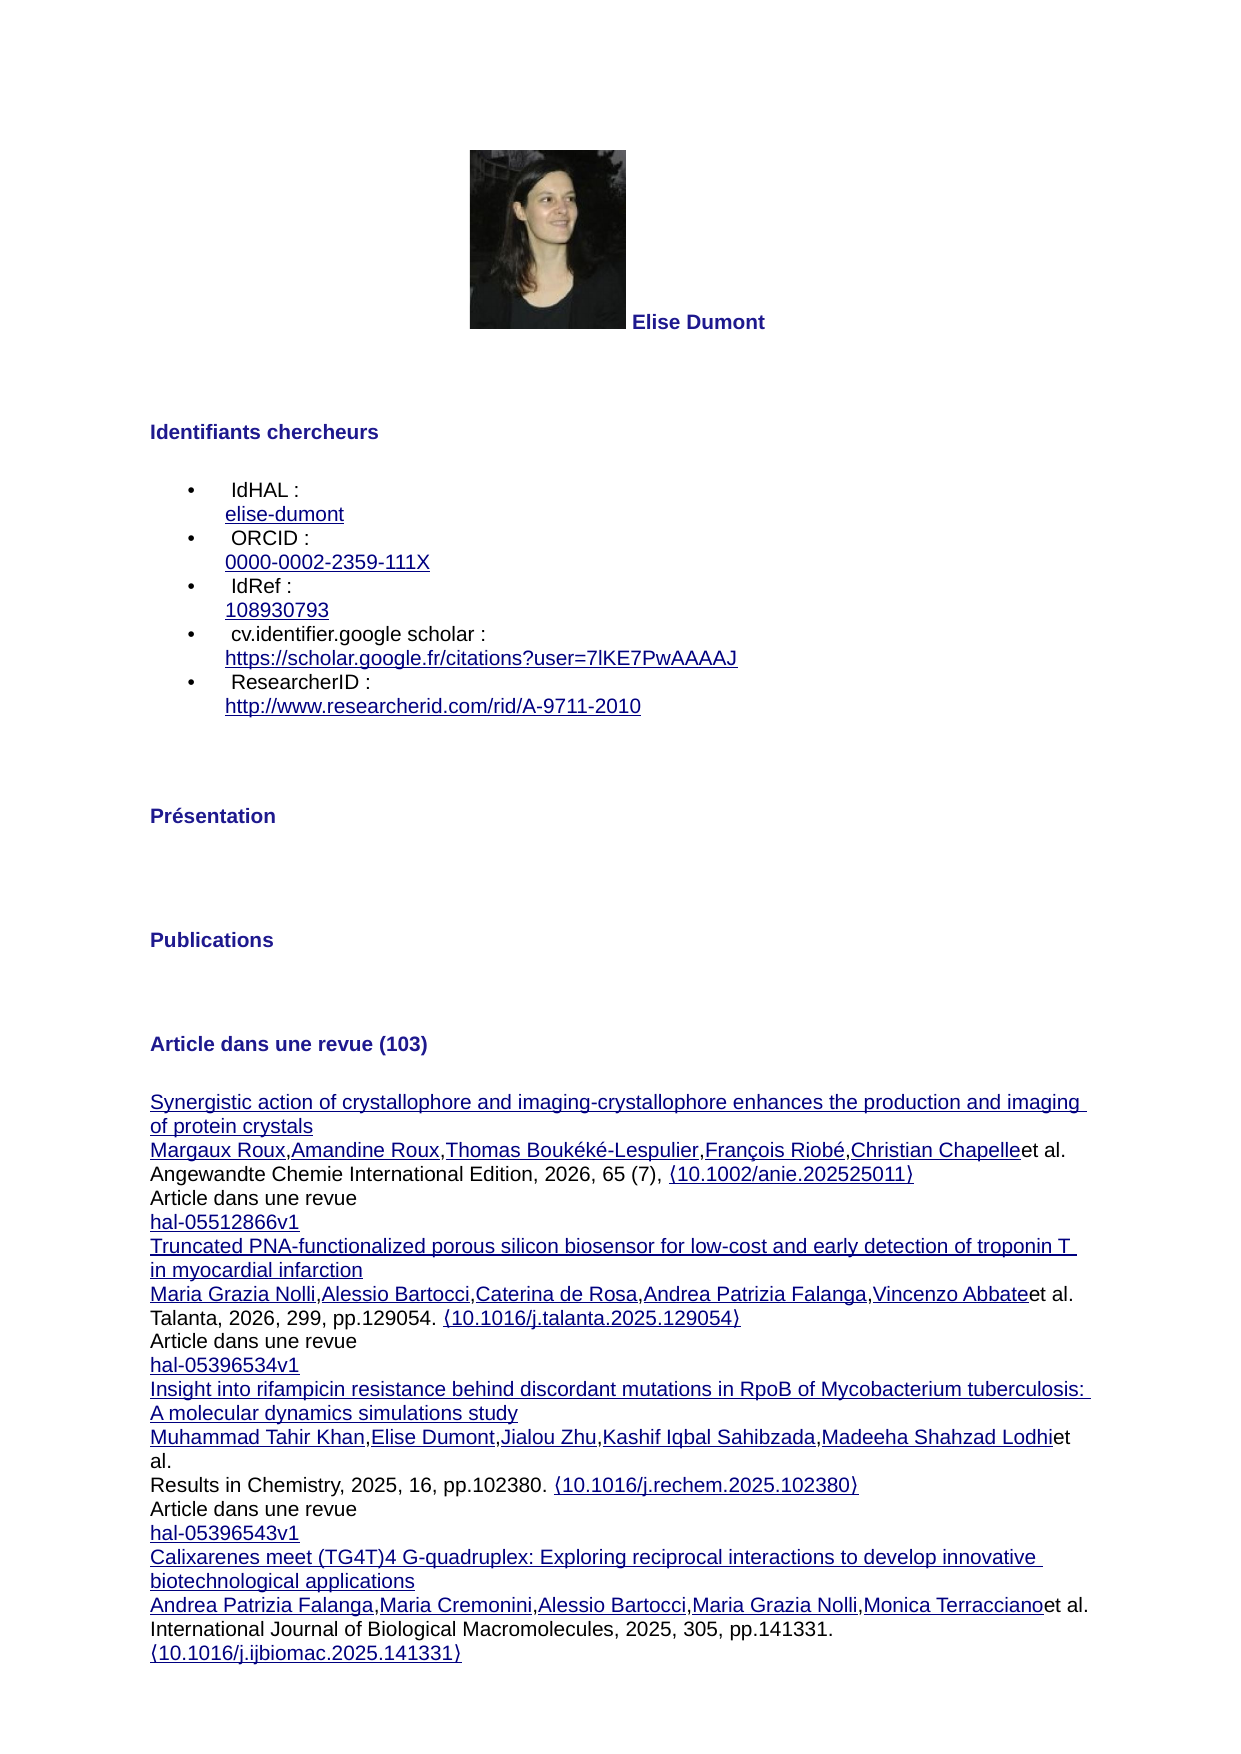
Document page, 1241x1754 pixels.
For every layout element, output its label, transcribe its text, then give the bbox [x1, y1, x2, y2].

subtitle Identifiants chercheurs [150, 420, 1090, 444]
subtitle Elise Dumont [150, 150, 1090, 333]
picture [469, 150, 626, 329]
list 108930793 [187, 598, 1090, 622]
list ResearcherID : [187, 670, 1090, 694]
table_cell Insight into rifampicin resistance behind discordant mutations in RpoB of Mycobacterium tuberculosis: [150, 1377, 1090, 1398]
table_cell Truncated PNA-functionalized porous silicon biosensor for low-cost and early detection of troponin T in myocardial infarction Maria Grazia Nolli,Alessio Bartocci,Caterina de Rosa,Andrea Patrizia Falanga,Vincenzo Abbateet al. Talanta, 2026, 299, pp.129054. ⟨10.1016/j.talanta.2025.129054⟩ Article dans une revue hal-05396534v1 [150, 1234, 1090, 1377]
list elise-dumont [187, 502, 1090, 526]
list https://scholar.google.fr/citations?user=7lKE7PwAAAAJ [187, 646, 1090, 670]
table_header Synergistic action of crystallophore and imaging‐crystallophore enhances the production and imaging of protein crystals Margaux Roux,Amandine Roux,Thomas Boukéké-Lespulier,François Riobé,Christian Chapelleet al. Angewandte Chemie International Edition, 2026, 65 (7), ⟨10.1002/anie.202525011⟩ Article dans une revue hal-05512866v1 [150, 1090, 1090, 1233]
list ORCID : [187, 526, 1090, 550]
list IdRef : [187, 574, 1090, 598]
list cv.identifier.google scholar : [187, 622, 1090, 646]
table_cell Calixarenes meet (TG4T)4 G-quadruplex: Exploring reciprocal interactions to develop innovative biotechnological applications Andrea Patrizia Falanga,Maria Cremonini,Alessio Bartocci,Maria Grazia Nolli,Monica Terraccianoet al. International Journal of Biological Macromolecules, 2025, 305, pp.141331. ⟨10.1016/j.ijbiomac.2025.141331⟩ [150, 1545, 1090, 1665]
table_cell A molecular dynamics simulations study Muhammad Tahir Khan,Elise Dumont,Jialou Zhu,Kashif Iqbal Sahibzada,Madeeha Shahzad Lodhiet al. Results in Chemistry, 2025, 16, pp.102380. ⟨10.1016/j.rechem.2025.102380⟩ Article dans une revue hal-05396543v1 [150, 1399, 1090, 1545]
list http://www.researcherid.com/rid/A-9711-2010 [187, 694, 1090, 718]
list IdHAL : [187, 478, 1090, 502]
subtitle Publications [150, 928, 1090, 952]
subtitle Présentation [150, 804, 1090, 828]
list 0000-0002-2359-111X [187, 550, 1090, 574]
subtitle Article dans une revue (103) [150, 1031, 1090, 1055]
